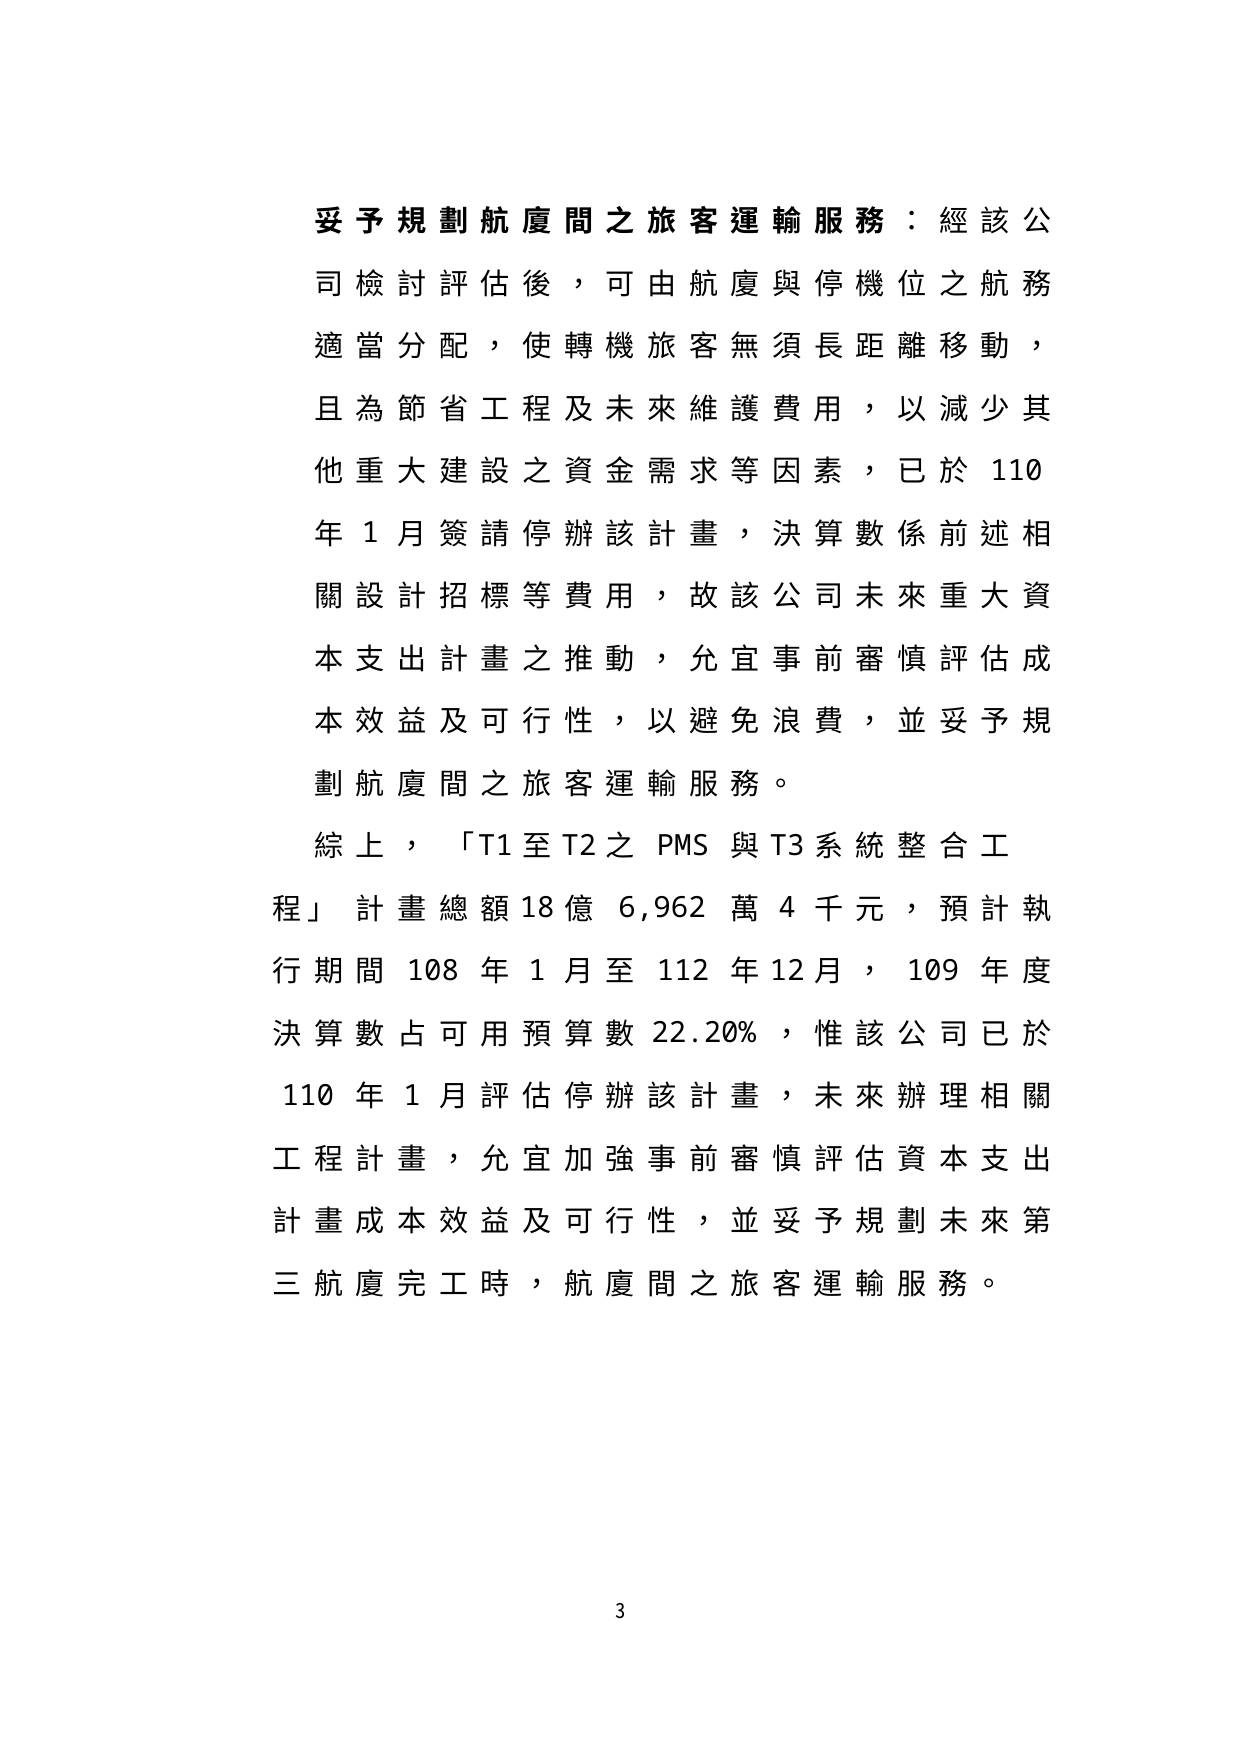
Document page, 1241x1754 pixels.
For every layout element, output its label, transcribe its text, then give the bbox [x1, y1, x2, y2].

text 妥予規劃航廈間之旅客運輸服務：經該公司檢討評估後，可由航廈與停機位之航務適當分配，使轉機旅客無須長距離移動，且為節省工程及未來維護費用，以減少其他重大建設之資金需求等因素，已於110年1月簽請停辦該計畫，決算數係前述相關設計招標等費用，故該公司未來重大資本支出計畫之推動，允宜事前審慎評估成本效益及可行性，以避免浪費，並妥予規劃航廈間之旅客運輸服務。 [271, 177, 1058, 802]
text 綜上，「T1至T2之PMS與T3系統整合工程」計畫總額18億6,962萬4千元，預計執行期間108年1月至112年12月，109年度決算數占可用預算數22.20%，惟該公司已於110年1月評估停辦該計畫，未來辦理相關工程計畫，允宜加強事前審慎評估資本支出計畫成本效益及可行性，並妥予規劃未來第三航廈完工時，航廈間之旅客運輸服務。 [242, 802, 1058, 1302]
